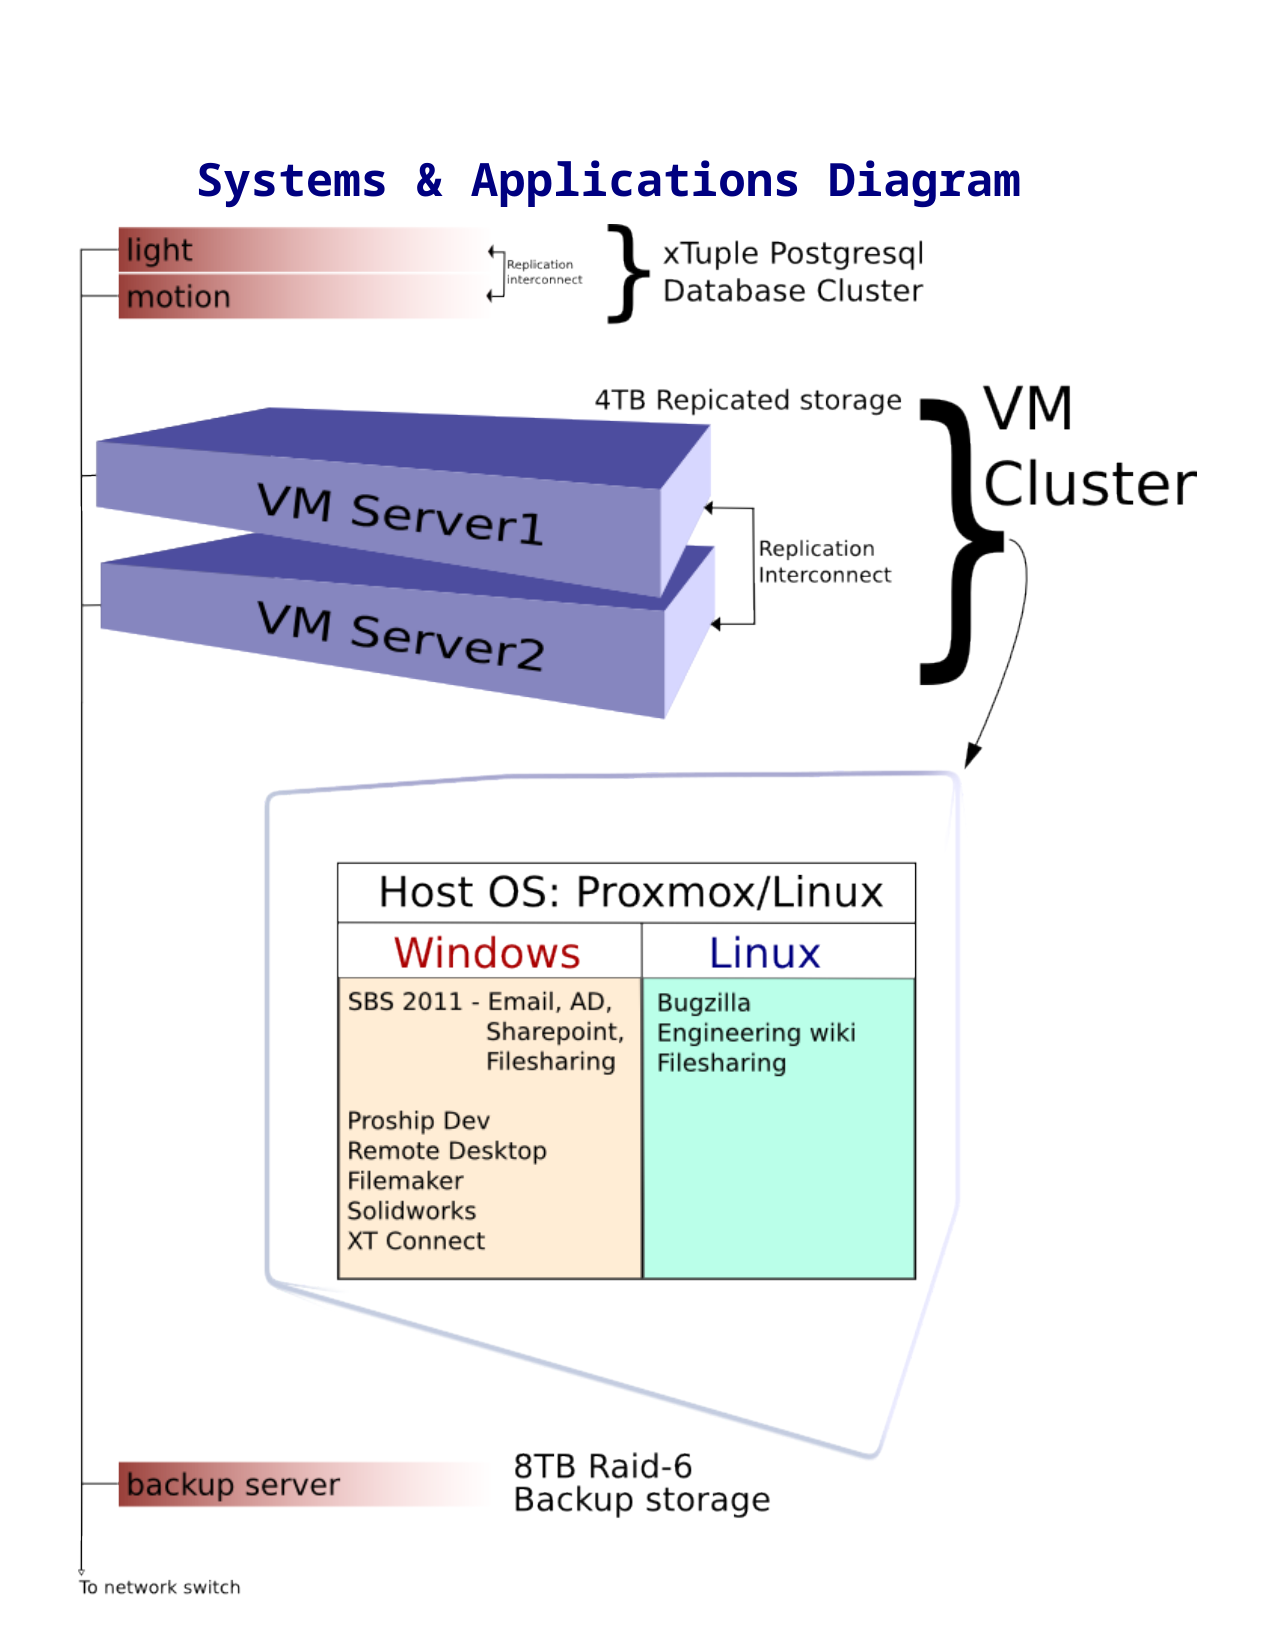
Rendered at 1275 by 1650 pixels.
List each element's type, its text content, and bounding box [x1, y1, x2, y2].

text Systems & Applications Diagram [196, 148, 1078, 210]
picture [78, 224, 1197, 1631]
